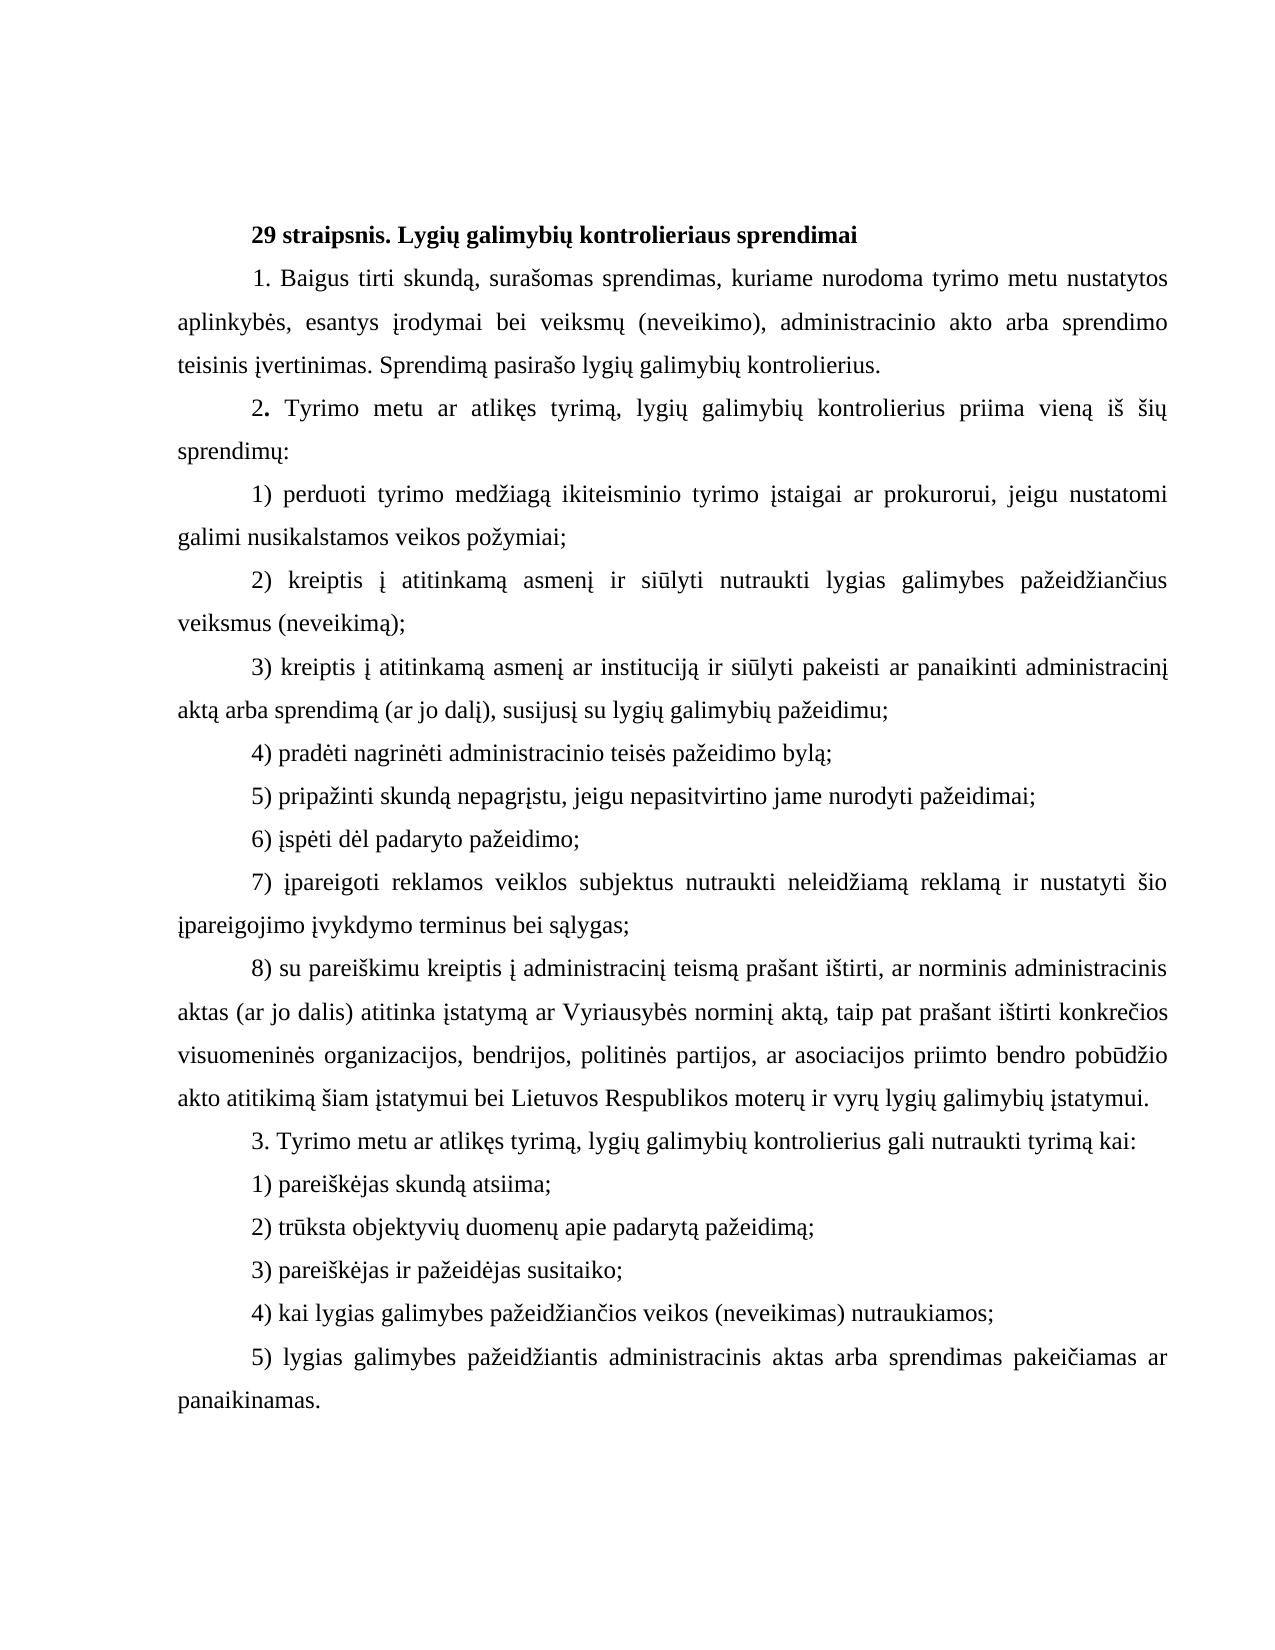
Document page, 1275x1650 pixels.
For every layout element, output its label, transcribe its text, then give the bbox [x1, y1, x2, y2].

text 3. Tyrimo metu ar atlikęs tyrimą, lygių galimybių kontrolierius gali nutraukti tyrimą kai: [177, 1126, 1169, 1155]
text 1) pareiškėjas skundą atsiima; [177, 1169, 1169, 1198]
text 3) kreiptis į atitinkamą asmenį ar instituciją ir siūlyti pakeisti ar panaikinti administracinį aktą arba sprendimą (ar jo dalį), susijusį su lygių galimybių pažeidimu; [177, 652, 1169, 723]
text 1) perduoti tyrimo medžiagą ikiteisminio tyrimo įstaigai ar prokurorui, jeigu nustatomi galimi nusikalstamos veikos požymiai; [177, 479, 1169, 551]
text 8) su pareiškimu kreiptis į administracinį teismą prašant ištirti, ar norminis administracinis aktas (ar jo dalis) atitinka įstatymą ar Vyriausybės norminį aktą, taip pat prašant ištirti konkrečios visuomeninės organizacijos, bendrijos, politinės partijos, ar asociacijos priimto bendro pobūdžio akto atitikimą šiam įstatymui bei Lietuvos Respublikos moterų ir vyrų lygių galimybių įstatymui. [177, 953, 1169, 1112]
text 4) kai lygias galimybes pažeidžiančios veikos (neveikimas) nutraukiamos; [177, 1298, 1169, 1327]
text 2) kreiptis į atitinkamą asmenį ir siūlyti nutraukti lygias galimybes pažeidžiančius veiksmus (neveikimą); [177, 565, 1169, 637]
text 29 straipsnis. Lygių galimybių kontrolieriaus sprendimai [177, 220, 1169, 249]
text 5) pripažinti skundą nepagrįstu, jeigu nepasitvirtino jame nurodyti pažeidimai; [177, 781, 1169, 810]
text 1. Baigus tirti skundą, surašomas sprendimas, kuriame nurodoma tyrimo metu nustatytos aplinkybės, esantys įrodymai bei veiksmų (neveikimo), administracinio akto arba sprendimo teisinis įvertinimas. Sprendimą pasirašo lygių galimybių kontrolierius. [177, 263, 1169, 378]
text 5) lygias galimybes pažeidžiantis administracinis aktas arba sprendimas pakeičiamas ar panaikinamas. [177, 1342, 1169, 1413]
text 2) trūksta objektyvių duomenų apie padarytą pažeidimą; [177, 1212, 1169, 1241]
text 4) pradėti nagrinėti administracinio teisės pažeidimo bylą; [177, 738, 1169, 767]
text 3) pareiškėjas ir pažeidėjas susitaiko; [177, 1255, 1169, 1284]
text 2. Tyrimo metu ar atlikęs tyrimą, lygių galimybių kontrolierius priima vieną iš šių sprendimų: [177, 393, 1169, 465]
text 6) įspėti dėl padaryto pažeidimo; [177, 824, 1169, 853]
text 7) įpareigoti reklamos veiklos subjektus nutraukti neleidžiamą reklamą ir nustatyti šio įpareigojimo įvykdymo terminus bei sąlygas; [177, 867, 1169, 939]
